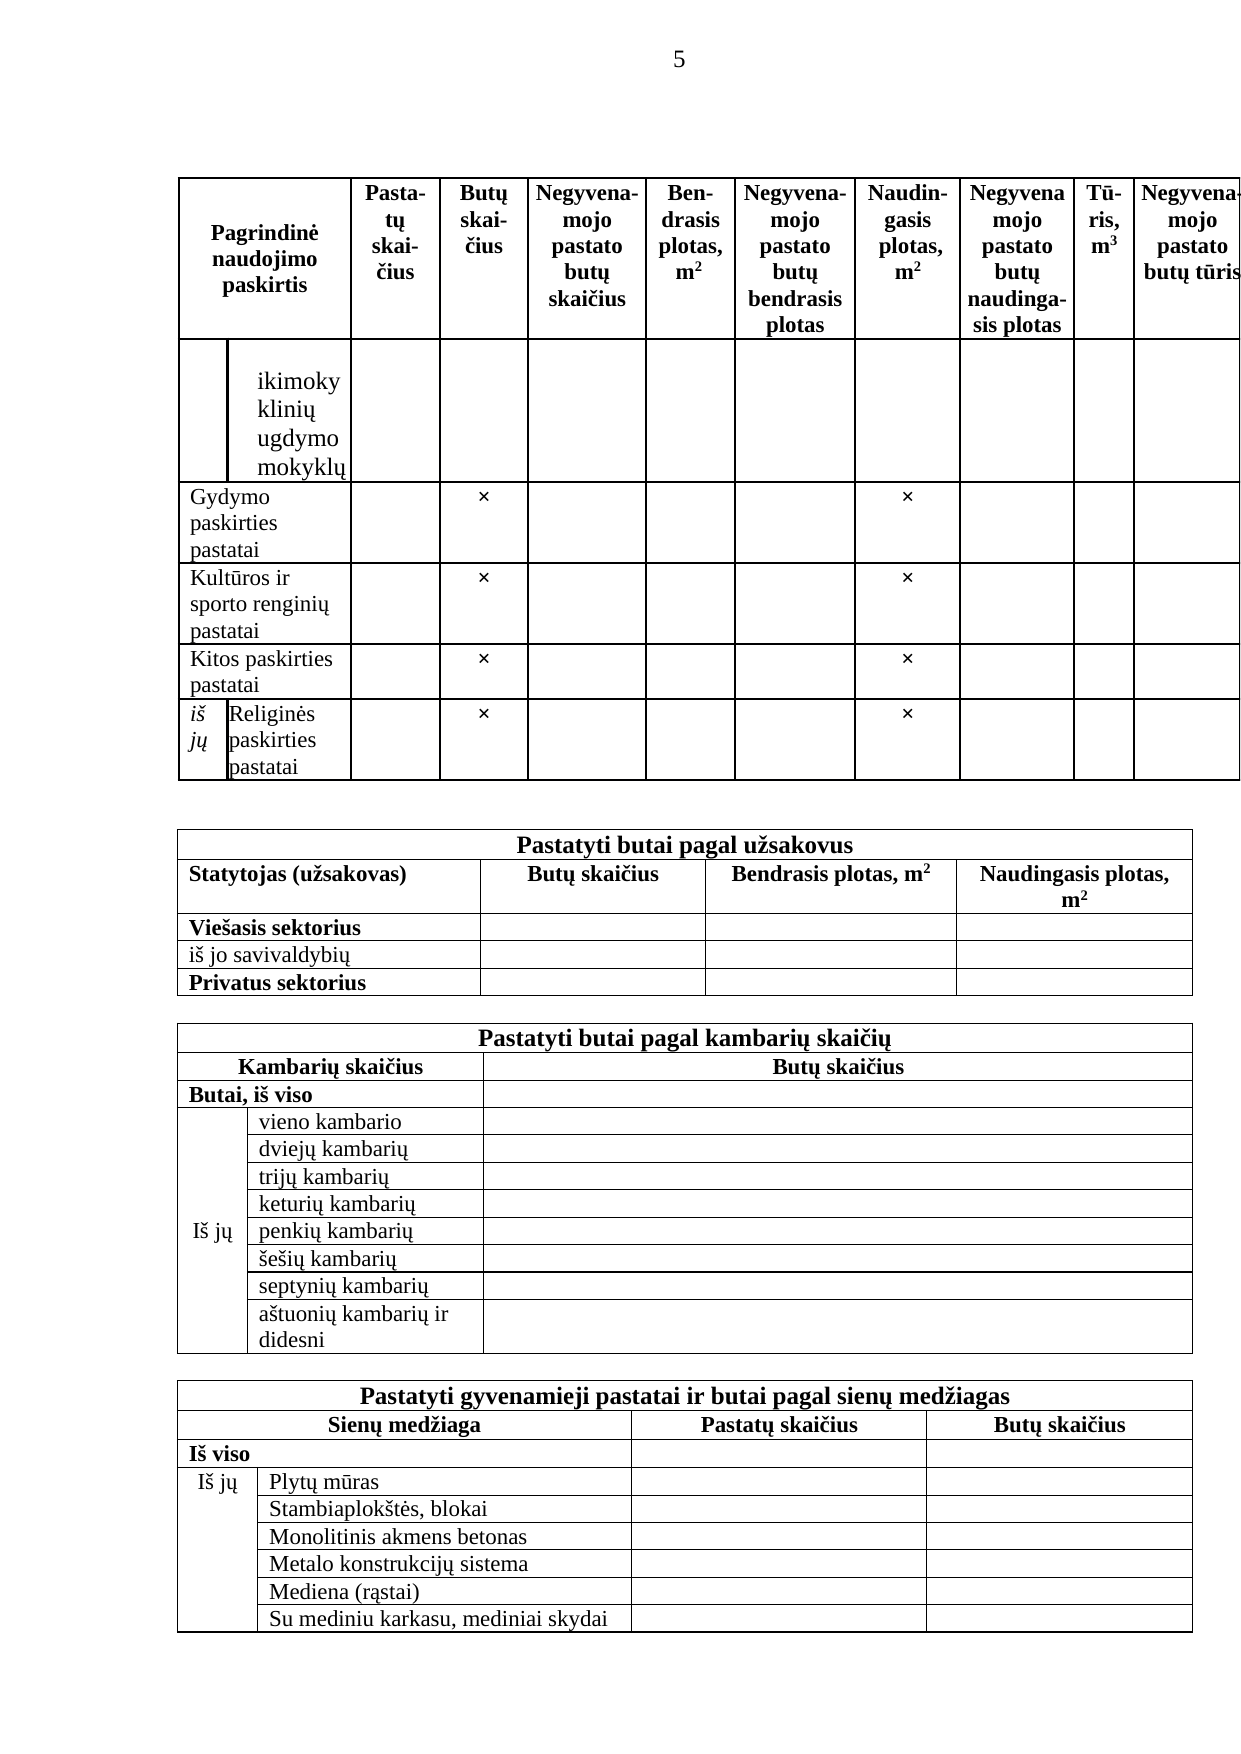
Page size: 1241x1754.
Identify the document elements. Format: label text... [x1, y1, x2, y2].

table_cell vieno kambario [248, 1108, 483, 1134]
table_cell iš jo savivaldybių [178, 941, 480, 968]
table_cell [1075, 645, 1133, 698]
table_cell × [856, 483, 959, 562]
table_cell trijų kambarių [248, 1163, 483, 1189]
table_cell Monolitinis akmens betonas [258, 1523, 631, 1549]
table_cell [961, 645, 1073, 698]
table_cell [529, 564, 645, 643]
table_cell [1135, 700, 1239, 779]
table_cell Stambiaplokštės, blokai [258, 1496, 631, 1522]
table_cell × [441, 564, 527, 643]
table_cell [484, 1245, 1192, 1271]
table_cell [632, 1578, 926, 1604]
table_header Pagrindinė naudojimo paskirtis [180, 179, 350, 337]
table_cell [927, 1468, 1192, 1494]
table_cell [927, 1496, 1192, 1522]
table_cell [1075, 340, 1133, 481]
table_cell [632, 1496, 926, 1522]
table_cell [736, 483, 854, 562]
table_header Naudin-gasis plotas, m2 [856, 179, 959, 337]
table_cell [927, 1440, 1192, 1467]
table_cell [736, 700, 854, 779]
table_cell [736, 564, 854, 643]
table_header Negyvena-mojo pastato butų tūris [1135, 179, 1239, 337]
table_cell Plytų mūras [258, 1468, 631, 1494]
table_cell [1135, 645, 1239, 698]
table_cell [961, 700, 1073, 779]
table_cell × [441, 483, 527, 562]
table_cell [647, 700, 734, 779]
table_header Pastatyti butai pagal kambarių skaičių [178, 1024, 1192, 1052]
table_cell Metalo konstrukcijų sistema [258, 1550, 631, 1577]
table_cell iš jų [180, 700, 226, 779]
table_cell [484, 1081, 1192, 1107]
table_cell [957, 969, 1192, 995]
table_cell [632, 1605, 926, 1631]
table_cell [736, 340, 854, 481]
table_cell Sienų medžiaga [178, 1411, 631, 1439]
table_cell Bendrasis plotas, m2 [706, 860, 956, 913]
table_cell [632, 1440, 926, 1467]
table_cell Gydymo paskirties pastatai [180, 483, 350, 562]
table_cell [481, 969, 705, 995]
table_cell Butų skaičius [927, 1411, 1192, 1439]
table_cell [706, 969, 956, 995]
table_cell [484, 1135, 1192, 1162]
table_cell [177, 1354, 1192, 1380]
table_cell [961, 483, 1073, 562]
table_cell keturių kambarių [248, 1190, 483, 1217]
table_header Pasta- tų skai- čius [352, 179, 439, 337]
table_cell Kultūros ir sporto renginių pastatai [180, 564, 350, 643]
table_cell [647, 340, 734, 481]
table_cell [1135, 340, 1239, 481]
table_cell [484, 1218, 1192, 1244]
table_cell Mediena (rąstai) [258, 1578, 631, 1604]
table_cell [957, 914, 1192, 940]
table_cell [484, 1273, 1192, 1299]
table_cell [961, 564, 1073, 643]
table_cell [352, 645, 439, 698]
table_cell [647, 483, 734, 562]
table_header Tū-ris, m3 [1075, 179, 1133, 337]
table_cell - ikimokyklinių ugdymo mokyklų [229, 340, 350, 481]
table_cell [706, 941, 956, 968]
table_cell šešių kambarių [248, 1245, 483, 1271]
table_cell [352, 564, 439, 643]
table_cell [961, 340, 1073, 481]
table_cell [1075, 564, 1133, 643]
table_cell [647, 564, 734, 643]
table_cell Pastatyti gyvenamieji pastatai ir butai pagal sienų medžiagas [178, 1381, 1192, 1410]
table_cell Statytojas (užsakovas) [178, 860, 480, 913]
table_cell dviejų kambarių [248, 1135, 483, 1162]
table_cell [484, 1300, 1192, 1352]
table_cell aštuonių kambarių ir didesni [248, 1300, 483, 1352]
table_cell [927, 1578, 1192, 1604]
table_cell [484, 1190, 1192, 1217]
table_cell [352, 340, 439, 481]
table_cell [927, 1550, 1192, 1577]
table_header Negyvena-mojo pastato butų bendrasis plotas [736, 179, 854, 337]
table_cell Viešasis sektorius [178, 914, 480, 940]
table_cell [1075, 483, 1133, 562]
table_cell [529, 645, 645, 698]
table_cell Pastatų skaičius [632, 1411, 926, 1439]
table_header Ben-drasis plotas, m2 [647, 179, 734, 337]
table_cell penkių kambarių [248, 1218, 483, 1244]
table_cell × [856, 700, 959, 779]
table_cell Kambarių skaičius [178, 1053, 483, 1079]
table_cell Iš jų [178, 1468, 257, 1631]
table_cell [180, 340, 226, 481]
table_cell [481, 941, 705, 968]
table_cell Naudingasis plotas, m2 [957, 860, 1192, 913]
table_header Negyvenamojo pastato butų naudinga-sis plotas [961, 179, 1073, 337]
table_cell [736, 645, 854, 698]
table_cell [529, 700, 645, 779]
table_cell [957, 941, 1192, 968]
table_header Butų skai-čius [441, 179, 527, 337]
table_cell Kitos paskirties pastatai [180, 645, 350, 698]
table_cell [1135, 564, 1239, 643]
table_cell [352, 483, 439, 562]
table_cell × [441, 700, 527, 779]
table_cell [1075, 700, 1133, 779]
table_header Negyvena-mojo pastato butų skaičius [529, 179, 645, 337]
table_cell Su mediniu karkasu, mediniai skydai [258, 1605, 631, 1631]
table_cell Religinės paskirties pastatai [229, 700, 350, 779]
table_cell [632, 1550, 926, 1577]
table_header Pastatyti butai pagal užsakovus [178, 830, 1192, 859]
table_cell [352, 700, 439, 779]
table_cell [529, 483, 645, 562]
table_cell [484, 1108, 1192, 1134]
table_cell [441, 340, 527, 481]
table_cell [1135, 483, 1239, 562]
table_cell [481, 914, 705, 940]
table_cell Butų skaičius [481, 860, 705, 913]
table_cell [927, 1605, 1192, 1631]
table_cell [706, 914, 956, 940]
table_cell [632, 1523, 926, 1549]
table_cell × [856, 564, 959, 643]
table_cell septynių kambarių [248, 1273, 483, 1299]
table_cell Butų skaičius [484, 1053, 1192, 1079]
table_cell [856, 340, 959, 481]
table_cell [484, 1163, 1192, 1189]
table_cell Butai, iš viso [178, 1081, 483, 1107]
table_cell [529, 340, 645, 481]
table_cell Privatus sektorius [178, 969, 480, 995]
table_cell × [856, 645, 959, 698]
table_cell [647, 645, 734, 698]
table_cell [632, 1468, 926, 1494]
table_cell Iš jų [178, 1108, 247, 1352]
table_cell [927, 1523, 1192, 1549]
table_cell Iš viso [178, 1440, 631, 1467]
table_cell × [441, 645, 527, 698]
